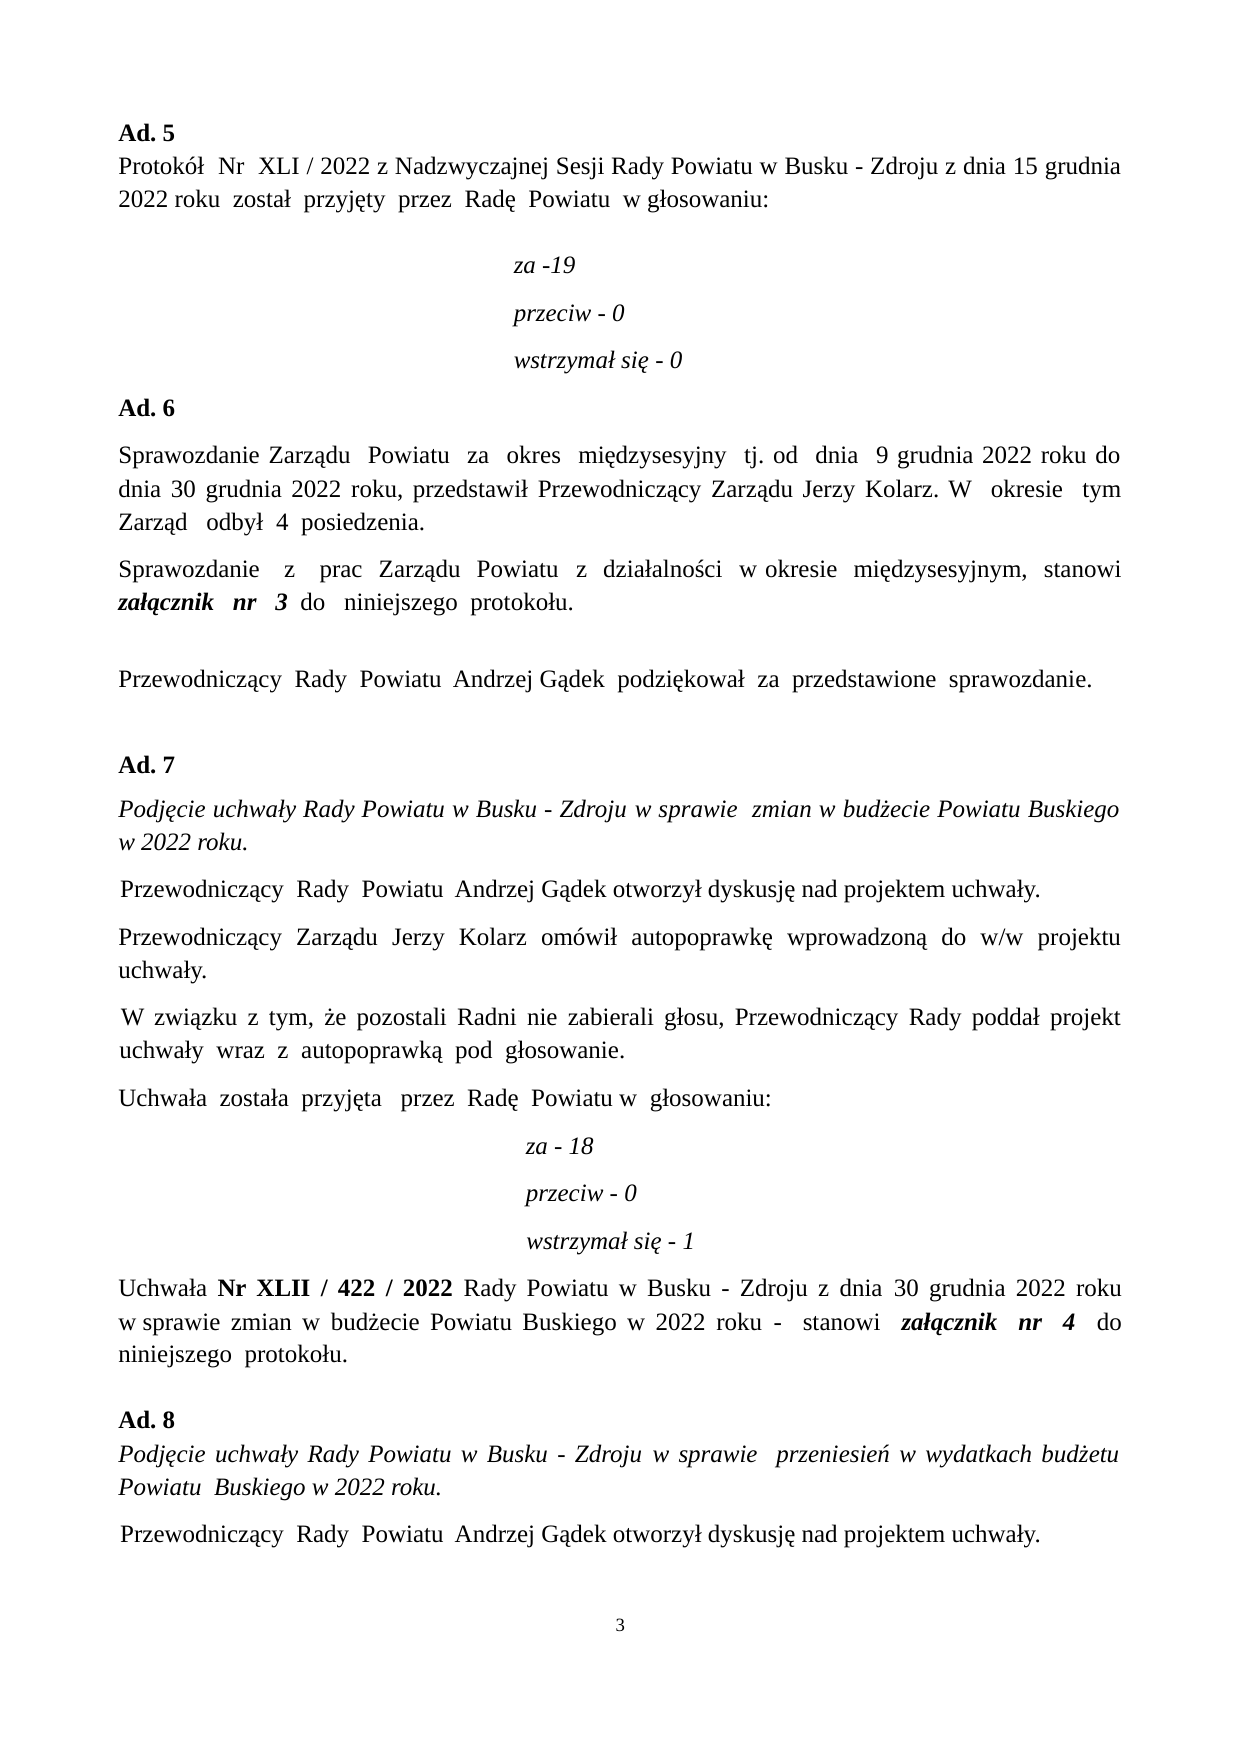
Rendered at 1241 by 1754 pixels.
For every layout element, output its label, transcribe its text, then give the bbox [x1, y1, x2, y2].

text Przewodniczący Rady Powiatu Andrzej Gądek podziękował za przedstawione sprawozdanie. [118, 664, 1122, 692]
list Przewodniczący Rady Powiatu Andrzej Gądek otworzył dyskusję nad projektem uchwały. [89, 1519, 1122, 1548]
text Sprawozdanie z prac Zarządu Powiatu z działalności w okresie międzysesyjnym, stanowi załącznik nr 3 do niniejszego protokołu. [118, 554, 1122, 616]
text Protokół Nr XLI / 2022 z Nadzwyczajnej Sesji Rady Powiatu w Busku - Zdroju z dnia 15 grudnia 2022 roku został przyjęty przez Radę Powiatu w głosowaniu: [118, 151, 1122, 213]
text Podjęcie uchwały Rady Powiatu w Busku - Zdroju w sprawie zmian w budżecie Powiatu Buskiego w 2022 roku. [118, 794, 1122, 855]
text Podjęcie uchwały Rady Powiatu w Busku - Zdroju w sprawie przeniesień w wydatkach budżetu Powiatu Buskiego w 2022 roku. [118, 1439, 1122, 1500]
list Ad. 6 [118, 393, 1122, 422]
list W związku z tym, że pozostali Radni nie zabierali głosu, Przewodniczący Rady poddał projekt uchwały wraz z autopoprawką pod głosowanie. [100, 1002, 1122, 1064]
text Uchwała Nr XLII / 422 / 2022 Rady Powiatu w Busku - Zdroju z dnia 30 grudnia 2022 roku w sprawie zmian w budżecie Powiatu Buskiego w 2022 roku - stanowi załącznik nr 4 do niniejszego protokołu. [118, 1273, 1122, 1368]
list Sprawozdanie Zarządu Powiatu za okres międzysesyjny tj. od dnia 9 grudnia 2022 roku do dnia 30 grudnia 2022 roku, przedstawił Przewodniczący Zarządu Jerzy Kolarz. W okresie tym Zarząd odbył 4 posiedzenia. [118, 441, 1122, 535]
list Przewodniczący Rady Powiatu Andrzej Gądek otworzył dyskusję nad projektem uchwały. [89, 874, 1122, 903]
list Uchwała została przyjęta przez Radę Powiatu w głosowaniu: [118, 1083, 1122, 1112]
list za - 18 [526, 1131, 1122, 1159]
list wstrzymał się - 1 [89, 1226, 1122, 1255]
text Ad. 8 [118, 1406, 1122, 1434]
list przeciw - 0 [513, 298, 1122, 327]
text Przewodniczący Zarządu Jerzy Kolarz omówił autopoprawkę wprowadzoną do w/w projektu uchwały. [118, 922, 1122, 984]
list Ad. 7 [118, 750, 1122, 779]
list za -19 [513, 250, 1122, 279]
list wstrzymał się - 0 [513, 345, 1122, 374]
text Ad. 5 [118, 118, 1122, 147]
list przeciw - 0 [526, 1178, 1122, 1207]
